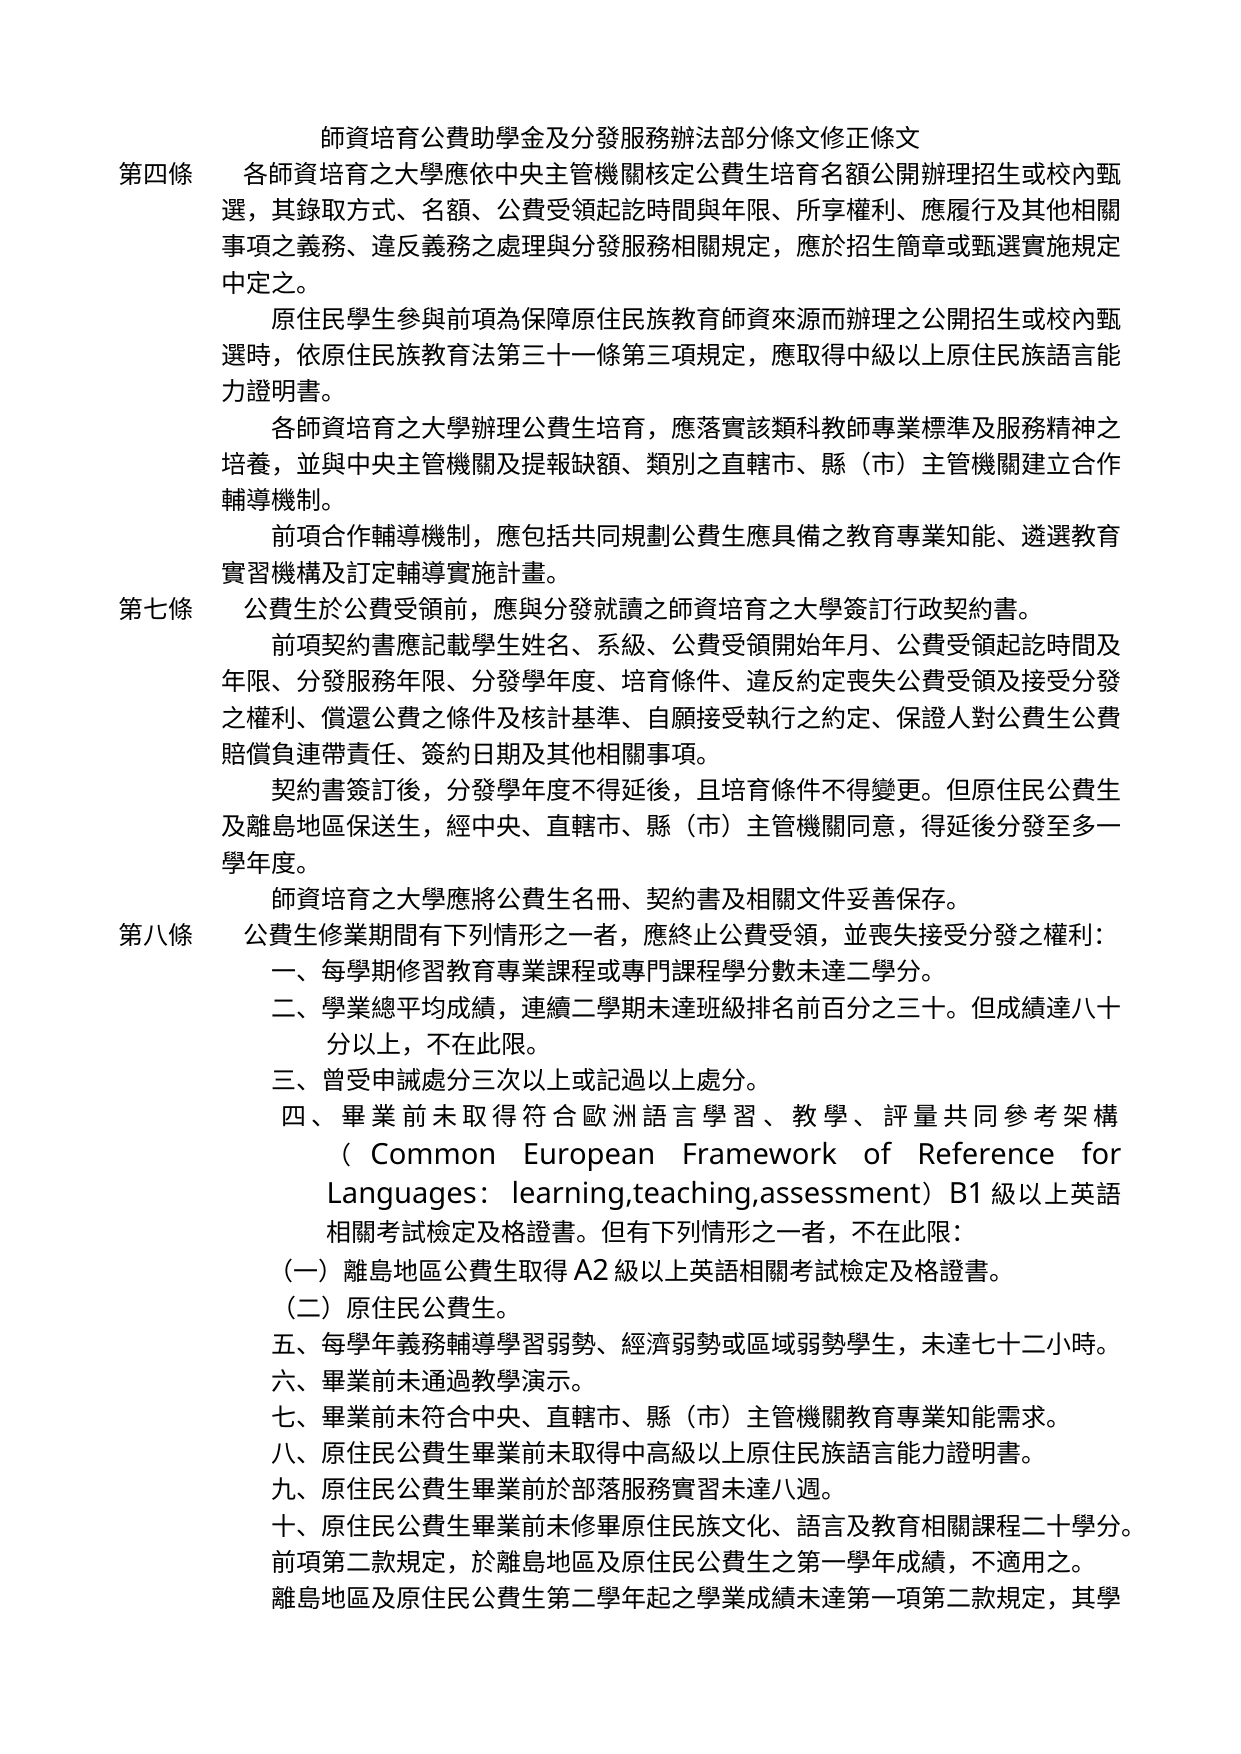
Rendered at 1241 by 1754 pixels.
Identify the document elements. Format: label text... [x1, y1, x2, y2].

text 九、原住民公費生畢業前於部落服務實習未達八週。 [221, 1470, 1122, 1506]
text 前項契約書應記載學生姓名、系級、公費受領開始年月、公費受領起訖時間及年限、分發服務年限、分發學年度、培育條件、違反約定喪失公費受領及接受分發之權利、償還公費之條件及核計基準、自願接受執行之約定、保證人對公費生公費賠償負連帶責任、簽約日期及其他相關事項。 [222, 626, 1122, 771]
text 契約書簽訂後，分發學年度不得延後，且培育條件不得變更。但原住民公費生及離島地區保送生，經中央、直轄市、縣（市）主管機關同意，得延後分發至多一學年度。 [221, 771, 1122, 879]
text 一、每學期修習教育專業課程或專門課程學分數未達二學分。 [221, 952, 1122, 988]
text 前項合作輔導機制，應包括共同規劃公費生應具備之教育專業知能、遴選教育實習機構及訂定輔導實施計畫。 [222, 517, 1122, 589]
text 四、畢業前未取得符合歐洲語言學習、教學、評量共同參考架構（Common European Framework of Reference for Languages： learning,teaching,assessment）B1級以上英語相關考試檢定及格證書。但有下列情形之一者，不在此限： [221, 1097, 1122, 1249]
text 三、曾受申誡處分三次以上或記過以上處分。 [221, 1061, 1122, 1097]
text 各師資培育之大學辦理公費生培育，應落實該類科教師專業標準及服務精神之培養，並與中央主管機關及提報缺額、類別之直轄市、縣（市）主管機關建立合作輔導機制。 [222, 408, 1122, 517]
text 六、畢業前未通過教學演示。 [221, 1361, 1122, 1397]
text （二）原住民公費生。 [221, 1288, 1122, 1325]
text （一）離島地區公費生取得A2級以上英語相關考試檢定及格證書。 [218, 1249, 1122, 1288]
text 第四條 各師資培育之大學應依中央主管機關核定公費生培育名額公開辦理招生或校內甄選，其錄取方式、名額、公費受領起訖時間與年限、所享權利、應履行及其他相關事項之義務、違反義務之處理與分發服務相關規定，應於招生簡章或甄選實施規定中定之。 [118, 154, 1122, 299]
text 第七條 公費生於公費受領前，應與分發就讀之師資培育之大學簽訂行政契約書。 [118, 589, 1122, 626]
text 二、學業總平均成績，連續二學期未達班級排名前百分之三十。但成績達八十分以上，不在此限。 [221, 988, 1122, 1061]
text 師資培育公費助學金及分發服務辦法部分條文修正條文 [118, 118, 1122, 154]
text 八、原住民公費生畢業前未取得中高級以上原住民族語言能力證明書。 [221, 1433, 1122, 1470]
text 離島地區及原住民公費生第二學年起之學業成績未達第一項第二款規定，其學 [221, 1578, 1122, 1615]
text 原住民學生參與前項為保障原住民族教育師資來源而辦理之公開招生或校內甄選時，依原住民族教育法第三十一條第三項規定，應取得中級以上原住民族語言能力證明書。 [221, 299, 1122, 408]
text 第八條 公費生修業期間有下列情形之一者，應終止公費受領，並喪失接受分發之權利： [118, 916, 1122, 952]
text 十、原住民公費生畢業前未修畢原住民族文化、語言及教育相關課程二十學分。 [221, 1506, 1122, 1542]
text 五、每學年義務輔導學習弱勢、經濟弱勢或區域弱勢學生，未達七十二小時。 [221, 1325, 1122, 1361]
text 師資培育之大學應將公費生名冊、契約書及相關文件妥善保存。 [221, 879, 1122, 916]
text 七、畢業前未符合中央、直轄市、縣（市）主管機關教育專業知能需求。 [221, 1397, 1122, 1433]
text 前項第二款規定，於離島地區及原住民公費生之第一學年成績，不適用之。 [221, 1542, 1122, 1578]
